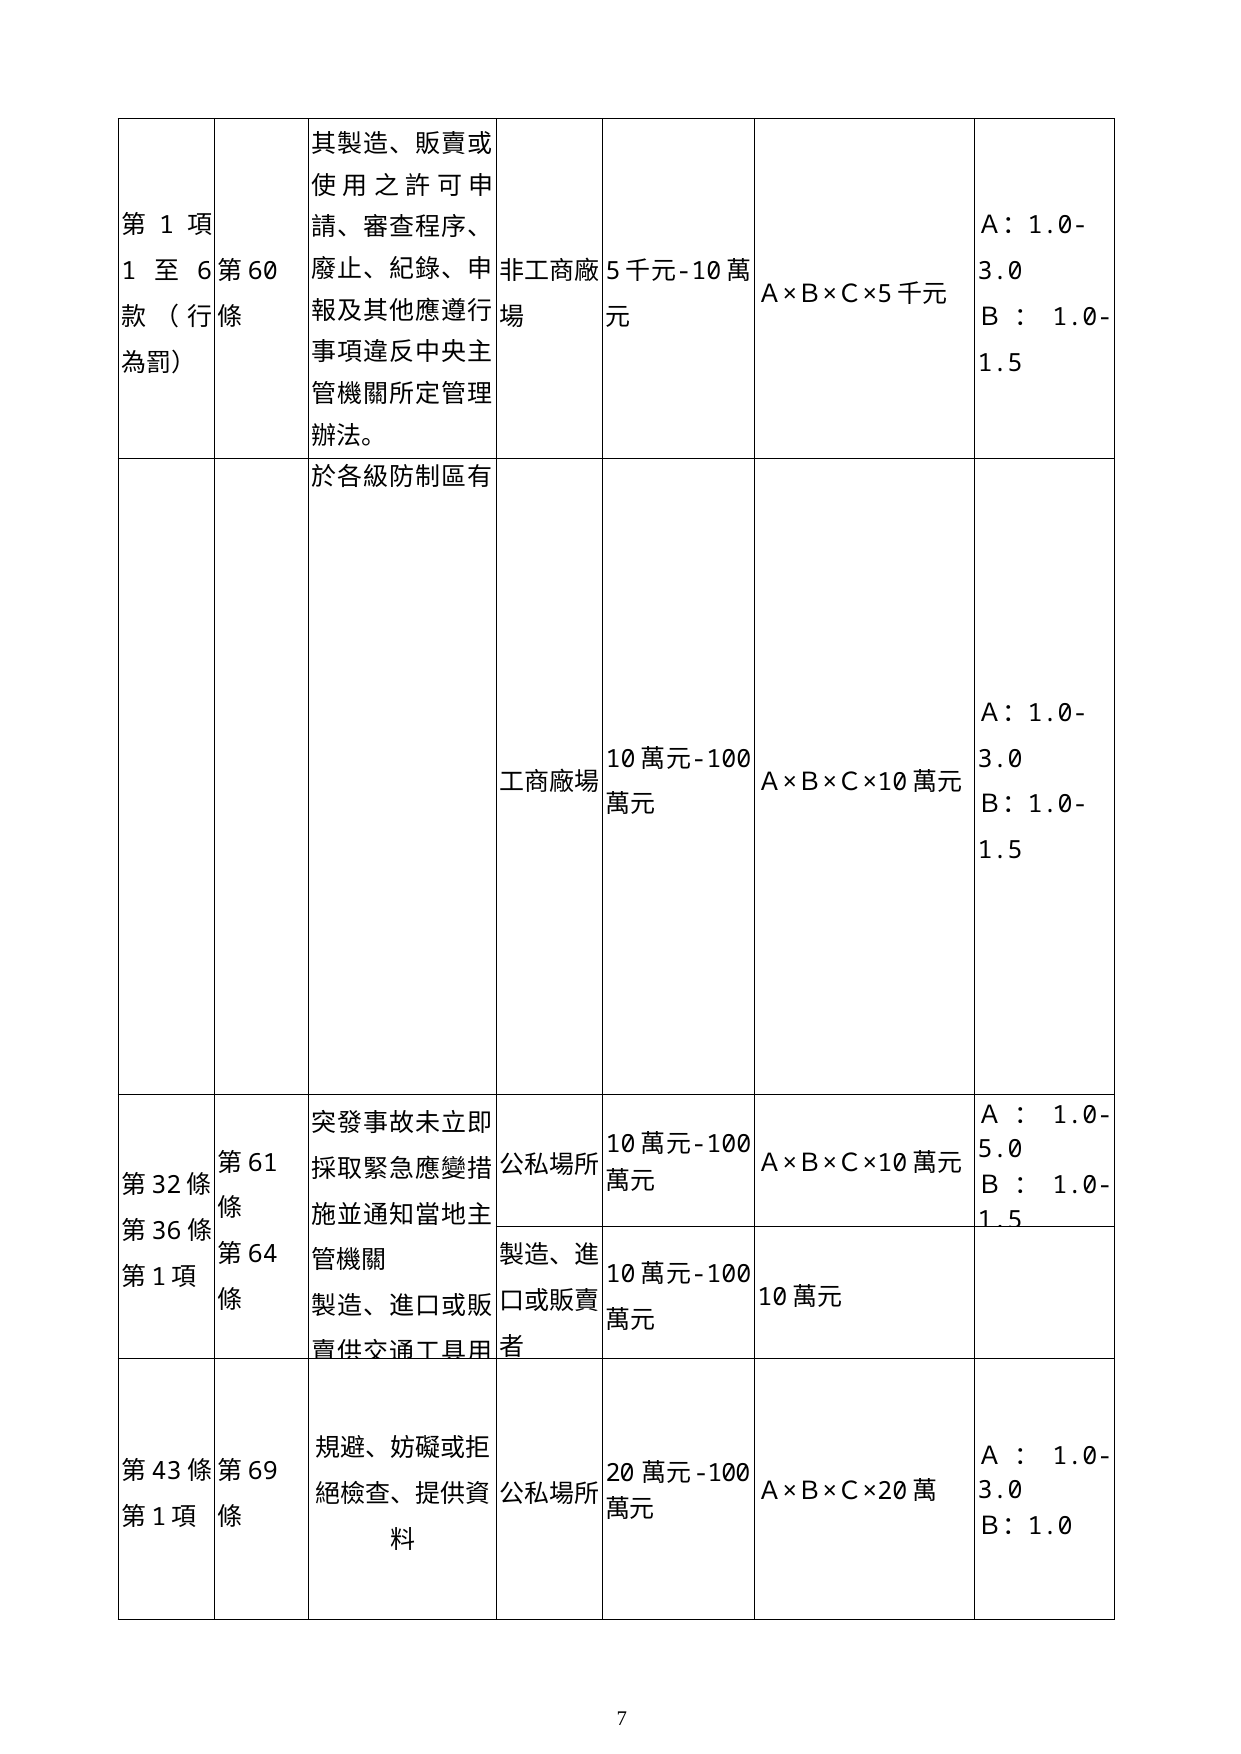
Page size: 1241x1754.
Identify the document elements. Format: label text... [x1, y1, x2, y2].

table_cell [119, 459, 214, 1094]
table_cell 5千元-10萬元 [603, 119, 754, 458]
table_cell Ａ：1.0-3.0 Ｂ：1.0 [975, 1359, 1114, 1619]
table_cell Ａ×Ｂ×Ｃ×10萬元 [755, 1095, 974, 1226]
table_cell 第43條第1項 [119, 1359, 214, 1619]
table_cell [309, 459, 496, 1094]
table_cell 第1項1至6款（行為罰） [119, 119, 214, 458]
table_cell 第32條 第36條第1項 [119, 1095, 214, 1357]
table_cell Ａ×Ｂ×Ｃ×20萬 [755, 1359, 974, 1619]
table_cell Ａ：1.0-3.0 Ｂ：1.0-1.5 [975, 119, 1114, 458]
table_cell 公私場所 [497, 1359, 602, 1619]
table_cell 非工商廠場 [497, 119, 602, 458]
table_cell Ａ×Ｂ×Ｃ×5千元 [755, 119, 974, 458]
table_cell 10萬元 [755, 1227, 974, 1357]
table_cell 公私場所 [497, 1095, 602, 1226]
table_cell Ａ×Ｂ×Ｃ×10萬元 [755, 459, 974, 1094]
table_cell 第69條 [215, 1359, 308, 1619]
table_cell 突發事故未立即採取緊急應變措施並通知當地主管機關 製造、進口或販賣供交通工具用之燃料未符合標準 [309, 1095, 496, 1357]
table_cell 規避、妨礙或拒絕檢查、提供資料 [309, 1359, 496, 1619]
table_cell 國際環保公約管制之易致空氣污染物質及產品，其製造、販賣或使用之許可申請、審查程序、廢止、紀錄、申報及其他應遵行事項違反中央主管機關所定管理辦法。 於各級防制區有污染空氣之行為 [309, 119, 496, 458]
table_cell 10萬元-100萬元 [603, 1227, 754, 1357]
table_cell [975, 1227, 1114, 1357]
table_cell 20萬元-100萬元 [603, 1359, 754, 1619]
table_cell 第60條 [215, 119, 308, 458]
table_cell Ａ：1.0-3.0 Ｂ：1.0-1.5 [975, 459, 1114, 1094]
table_cell 製造、進口或販賣者 [497, 1227, 602, 1357]
table_cell Ａ：1.0-5.0 Ｂ：1.0-1.5 [975, 1095, 1114, 1226]
table_cell 10萬元-100萬元 [603, 459, 754, 1094]
table_cell 第61條 第64條 [215, 1095, 308, 1357]
table_cell 10萬元-100萬元 [603, 1095, 754, 1226]
table_cell 工商廠場 [497, 459, 602, 1094]
table_cell [215, 459, 308, 1094]
